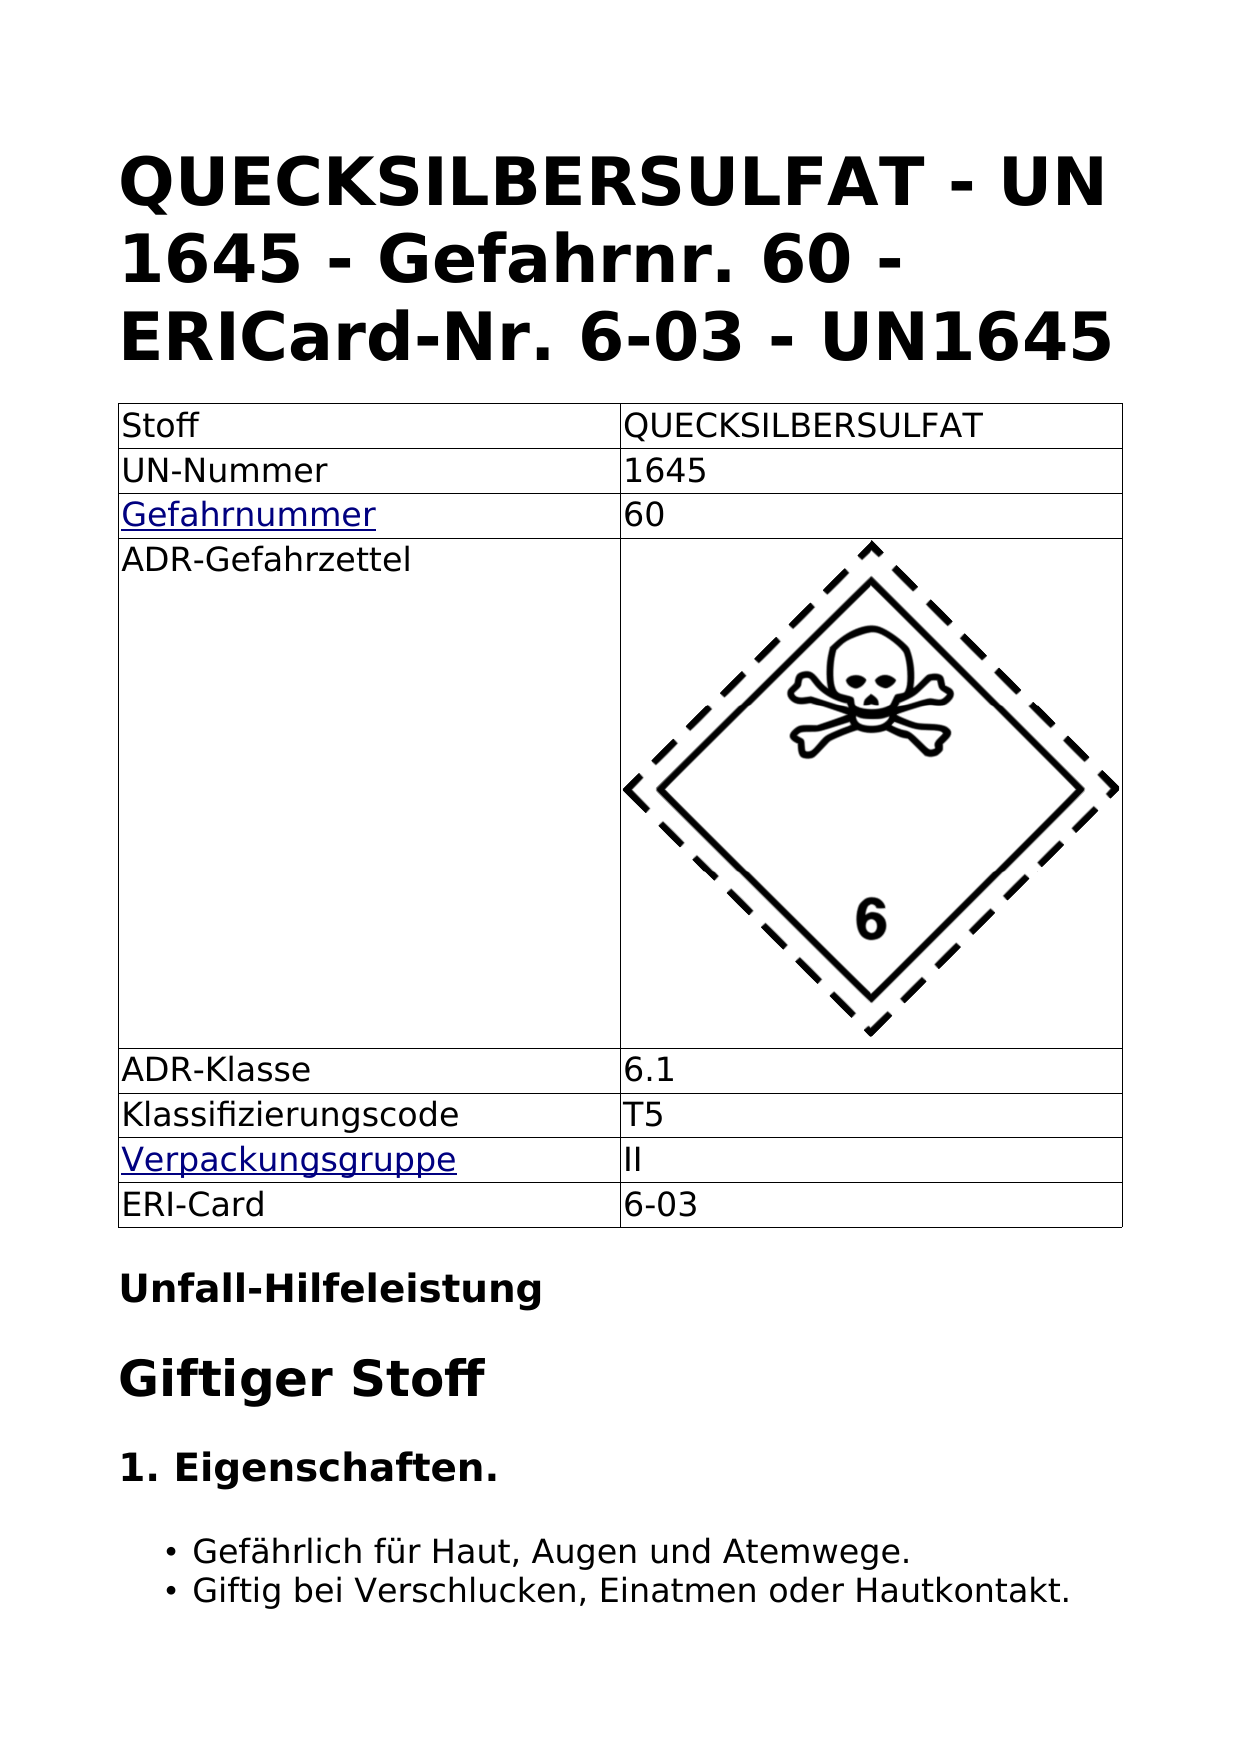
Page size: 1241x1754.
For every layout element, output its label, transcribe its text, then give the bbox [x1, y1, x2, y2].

table_cell ERI-Card [119, 1183, 620, 1227]
list Gefährlich für Haut, Augen und Atemwege. [177, 1532, 1122, 1571]
list Giftig bei Verschlucken, Einatmen oder Hautkontakt. [177, 1571, 1122, 1610]
table_cell ADR-Klasse [119, 1049, 620, 1092]
table_cell ADR-Gefahrzettel [119, 539, 620, 1048]
table_cell 6.1 [621, 1049, 1122, 1092]
table_cell Verpackungsgruppe [119, 1138, 620, 1182]
picture [622, 540, 1120, 1037]
table_cell [621, 539, 1122, 1048]
table_cell 60 [621, 494, 1122, 538]
table_header Stoff [119, 404, 620, 448]
subtitle QUECKSILBERSULFAT - UN 1645 - Gefahrnr. 60 - ERICard-Nr. 6-03 - UN1645 [118, 143, 1122, 376]
subtitle 1. Eigenschaften. [118, 1445, 1122, 1490]
table_cell II [621, 1138, 1122, 1182]
subtitle Unfall-Hilfeleistung [118, 1267, 1122, 1312]
subtitle Giftiger Stoff [118, 1349, 1122, 1408]
table_header QUECKSILBERSULFAT [621, 404, 1122, 448]
table_cell UN-Nummer [119, 449, 620, 493]
table_cell Klassifizierungscode [119, 1094, 620, 1137]
table_cell Gefahrnummer [119, 494, 620, 538]
table_cell T5 [621, 1094, 1122, 1137]
table_cell 6-03 [621, 1183, 1122, 1227]
table_cell 1645 [621, 449, 1122, 493]
